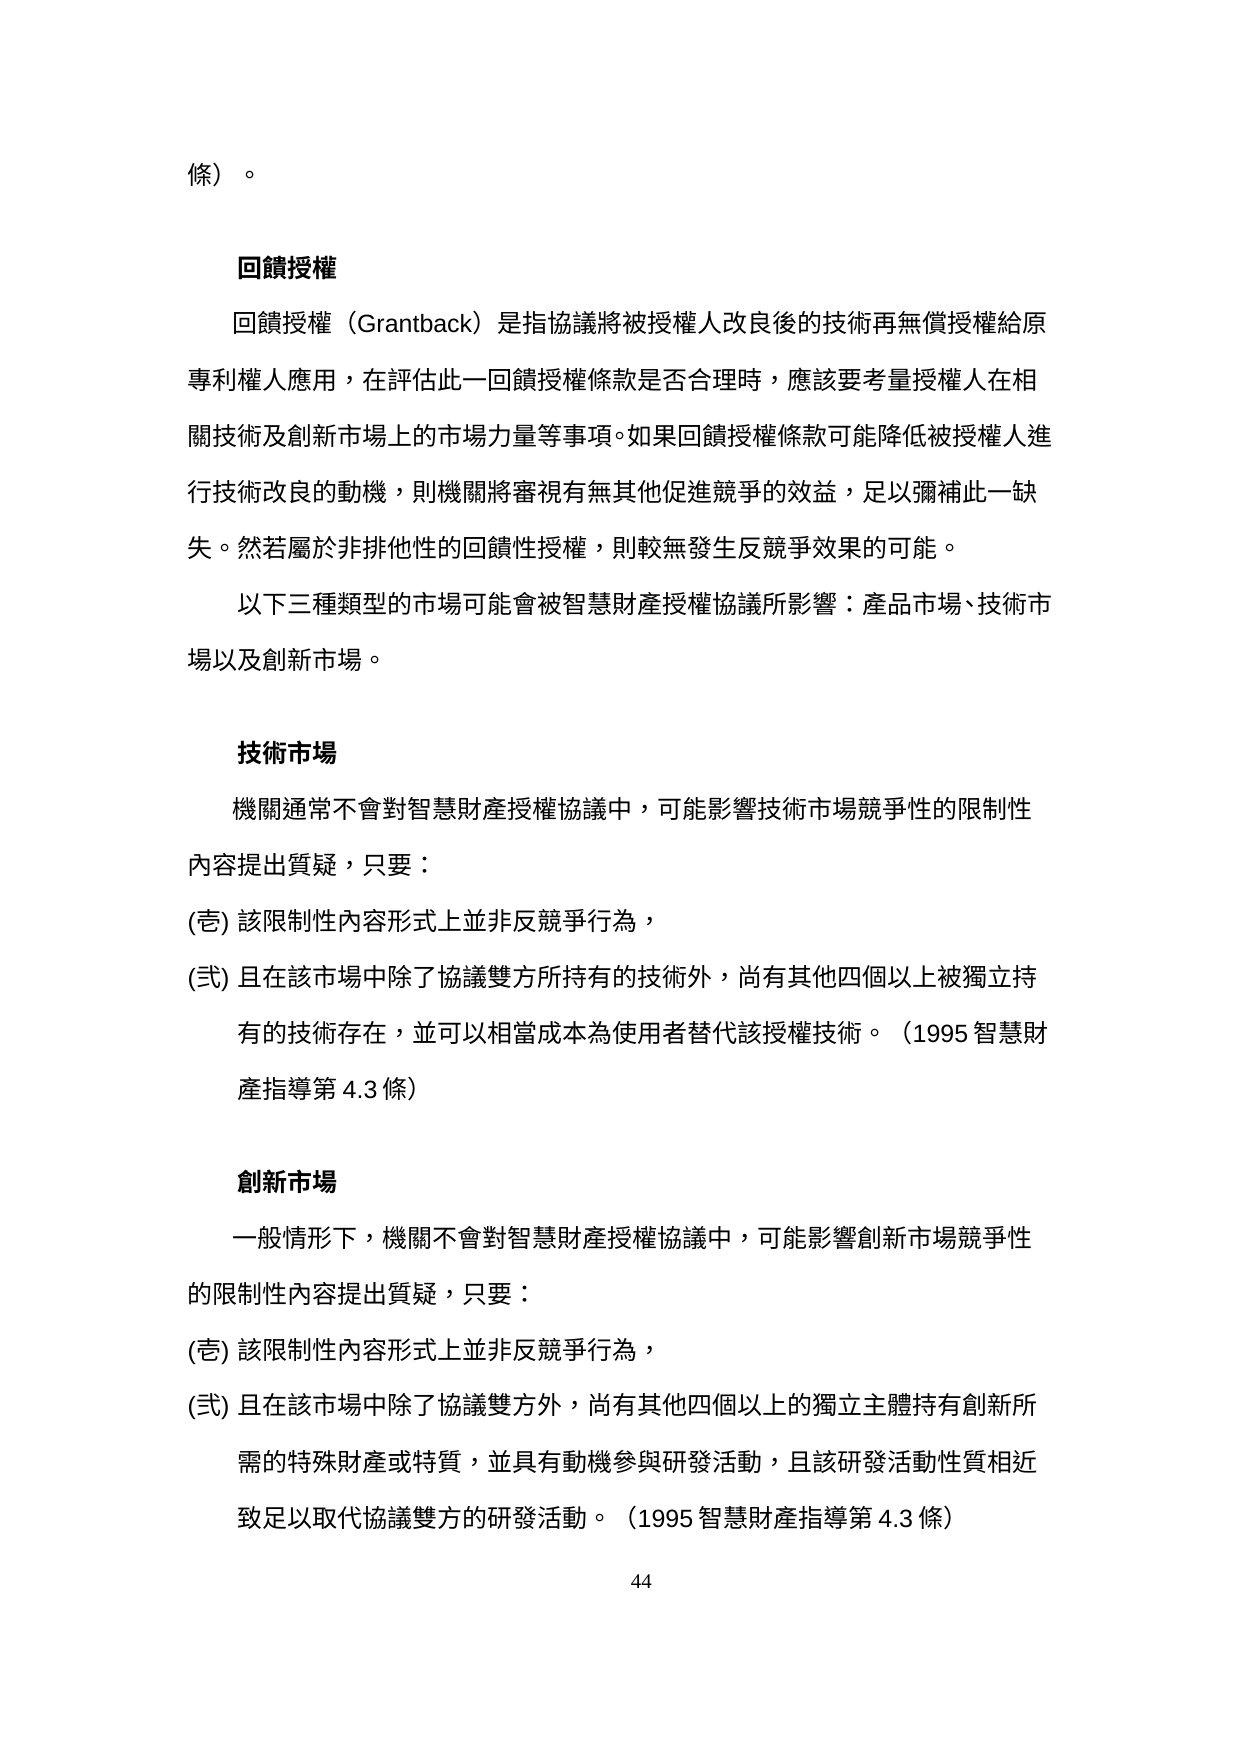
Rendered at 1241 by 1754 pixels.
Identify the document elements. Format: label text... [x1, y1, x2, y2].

text 技術市場 [187, 733, 1053, 771]
text 以下三種類型的市場可能會被智慧財產授權協議所影響：產品市場、技術市場以及創新市場。 [187, 584, 1053, 678]
list 且在該市場中除了協議雙方所持有的技術外，尚有其他四個以上被獨立持有的技術存在，並可以相當成本為使用者替代該授權技術。（1995智慧財產指導第4.3條） [187, 956, 1053, 1106]
text 一般情形下，機關不會對智慧財產授權協議中，可能影響創新市場競爭性的限制性內容提出質疑，只要： [187, 1218, 1053, 1311]
text 回饋授權（Grantback）是指協議將被授權人改良後的技術再無償授權給原專利權人應用，在評估此一回饋授權條款是否合理時，應該要考量授權人在相關技術及創新市場上的市場力量等事項。如果回饋授權條款可能降低被授權人進行技術改良的動機，則機關將審視有無其他促進競爭的效益，足以彌補此一缺失。然若屬於非排他性的回饋性授權，則較無發生反競爭效果的可能。 [187, 303, 1053, 566]
text 回饋授權 [187, 248, 1053, 285]
list 該限制性內容形式上並非反競爭行為， [187, 1329, 1053, 1367]
text 機關通常不會對智慧財產授權協議中，可能影響技術市場競爭性的限制性內容提出質疑，只要： [187, 789, 1053, 883]
list 且在該市場中除了協議雙方外，尚有其他四個以上的獨立主體持有創新所需的特殊財產或特質，並具有動機參與研發活動，且該研發活動性質相近致足以取代協議雙方的研發活動。（1995智慧財產指導第4.3條） [187, 1385, 1053, 1535]
text 創新市場 [187, 1162, 1053, 1199]
text 條）。 [187, 154, 1053, 192]
list 該限制性內容形式上並非反競爭行為， [187, 901, 1053, 938]
